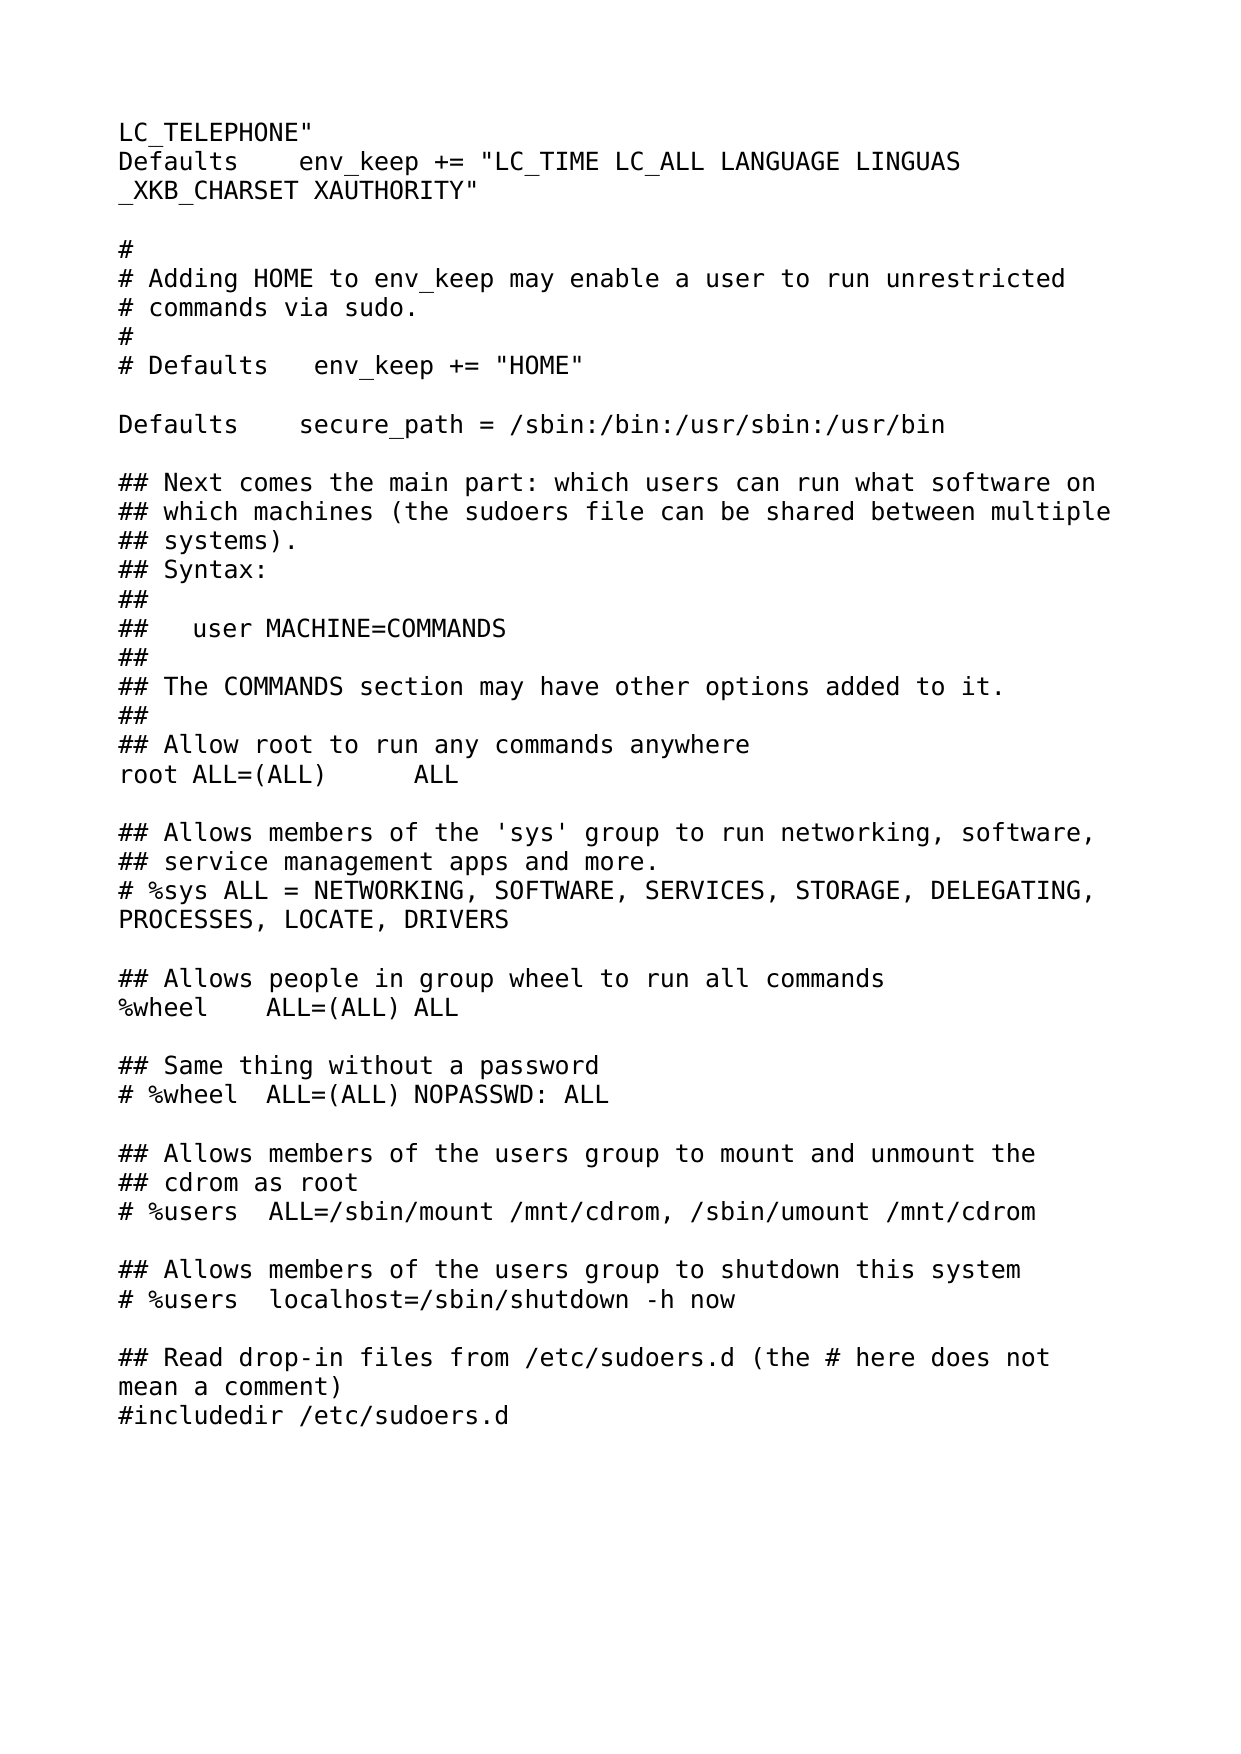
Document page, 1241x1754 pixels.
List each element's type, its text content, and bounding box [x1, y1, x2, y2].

text LC_TELEPHONE" Defaults env_keep += "LC_TIME LC_ALL LANGUAGE LINGUAS _XKB_CHARSET XAUTHORITY" # # Adding HOME to env_keep may enable a user to run unrestricted # commands via sudo. # # Defaults env_keep += "HOME" Defaults secure_path = /sbin:/bin:/usr/sbin:/usr/bin ## Next comes the main part: which users can run what software on ## which machines (the sudoers file can be shared between multiple ## systems). ## Syntax: ## ## user MACHINE=COMMANDS ## ## The COMMANDS section may have other options added to it. ## ## Allow root to run any commands anywhere root ALL=(ALL) ALL ## Allows members of the 'sys' group to run networking, software, ## service management apps and more. # %sys ALL = NETWORKING, SOFTWARE, SERVICES, STORAGE, DELEGATING, PROCESSES, LOCATE, DRIVERS ## Allows people in group wheel to run all commands %wheel ALL=(ALL) ALL ## Same thing without a password # %wheel ALL=(ALL) NOPASSWD: ALL ## Allows members of the users group to mount and unmount the ## cdrom as root # %users ALL=/sbin/mount /mnt/cdrom, /sbin/umount /mnt/cdrom ## Allows members of the users group to shutdown this system # %users localhost=/sbin/shutdown -h now ## Read drop-in files from /etc/sudoers.d (the # here does not mean a comment) #includedir /etc/sudoers.d [118, 118, 1122, 1431]
